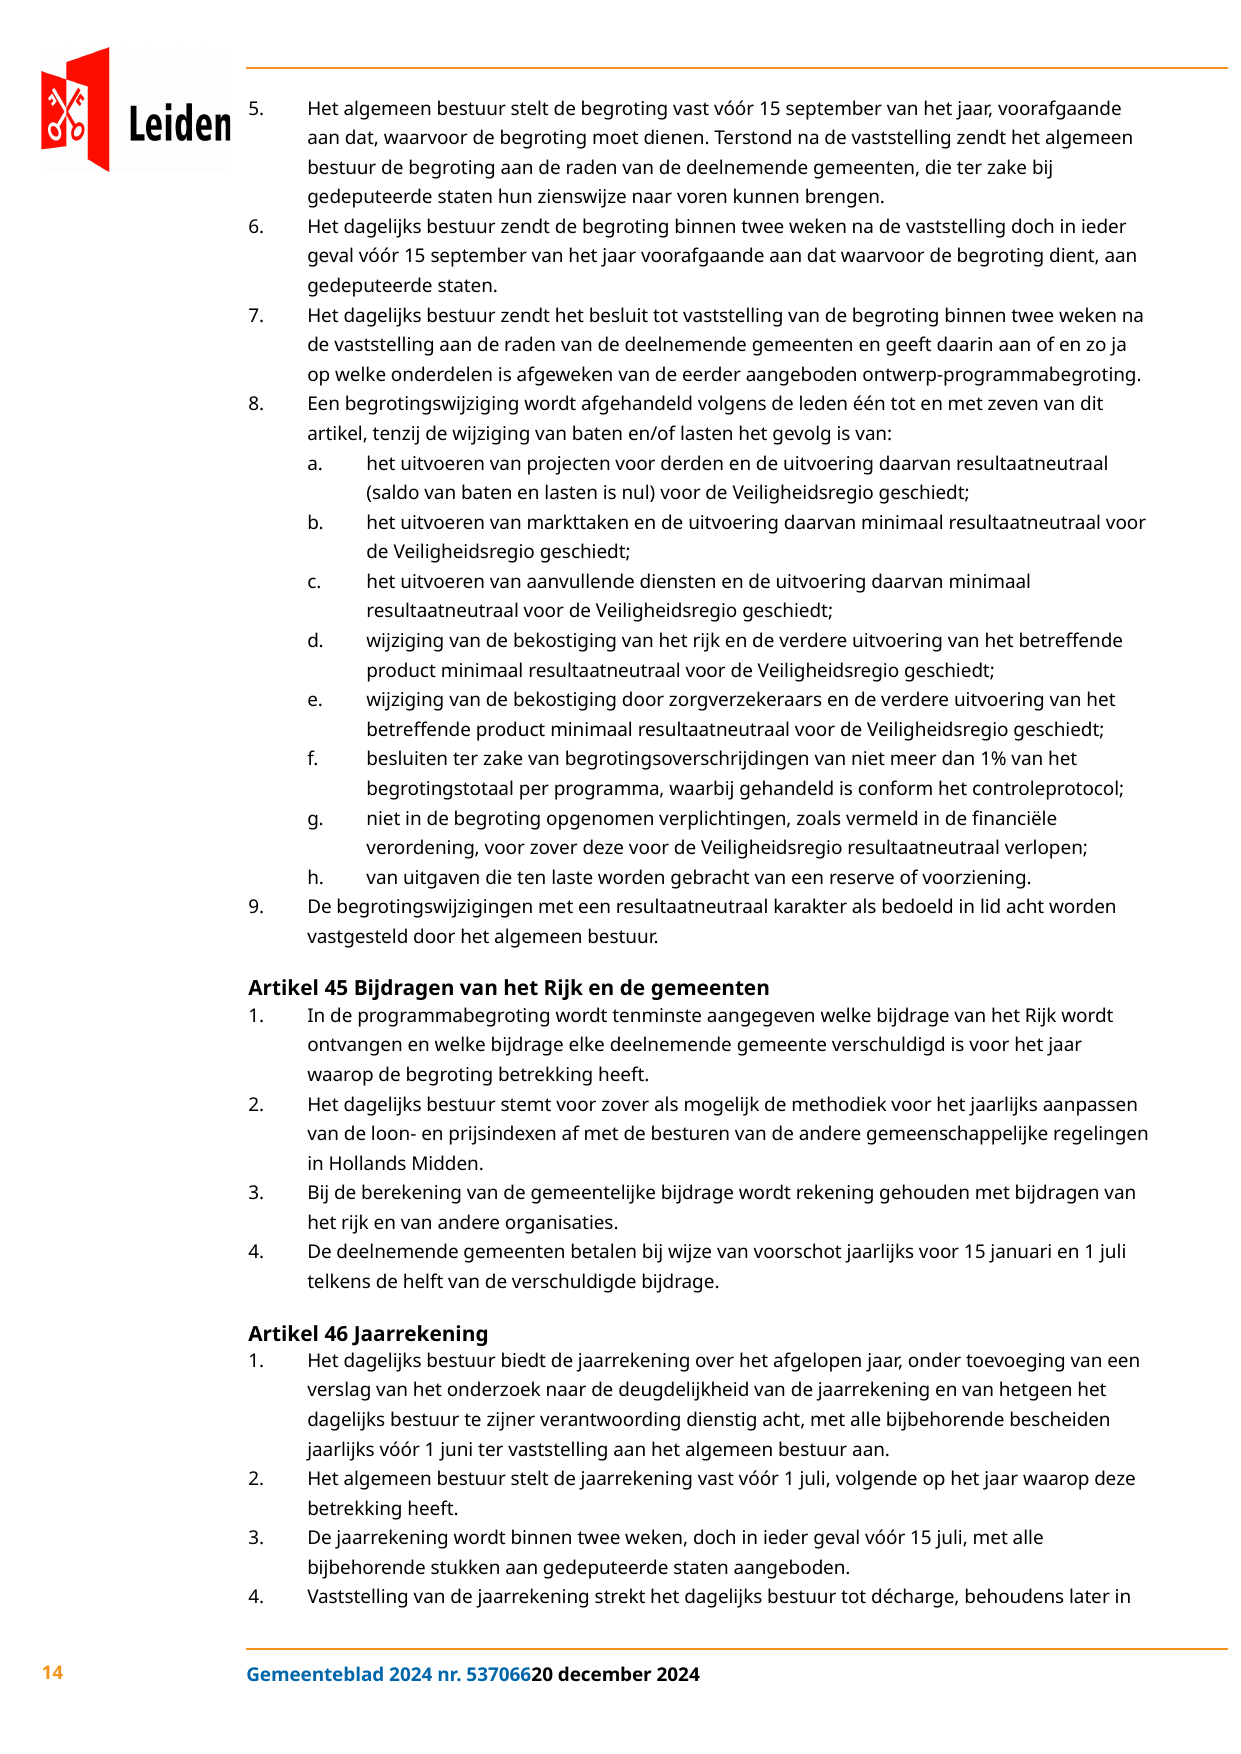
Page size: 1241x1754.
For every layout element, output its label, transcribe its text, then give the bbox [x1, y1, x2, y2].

list In de programmabegroting wordt tenminste aangegeven welke bijdrage van het Rijk wordt ontvangen en welke bijdrage elke deelnemende gemeente verschuldigd is voor het jaar waarop de begroting betrekking heeft. [248, 1002, 1152, 1087]
list Het dagelijks bestuur stemt voor zover als mogelijk de methodiek voor het jaarlijks aanpassen van de loon- en prijsindexen af met de besturen van de andere gemeenschappelijke regelingen in Hollands Midden. [248, 1091, 1152, 1176]
list wijziging van de bekostiging door zorgverzekeraars en de verdere uitvoering van het betreffende product minimaal resultaatneutraal voor de Veiligheidsregio geschiedt; [307, 686, 1152, 742]
list De jaarrekening wordt binnen twee weken, doch in ieder geval vóór 15 juli, met alle bijbehorende stukken aan gedeputeerde staten aangeboden. [248, 1524, 1152, 1580]
list Een begrotingswijziging wordt afgehandeld volgens de leden één tot en met zeven van dit artikel, tenzij de wijziging van baten en/of lasten het gevolg is van: [248, 391, 1152, 446]
list het uitvoeren van markttaken en de uitvoering daarvan minimaal resultaatneutraal voor de Veiligheidsregio geschiedt; [307, 509, 1152, 564]
list het uitvoeren van projecten voor derden en de uitvoering daarvan resultaatneutraal (saldo van baten en lasten is nul) voor de Veiligheidsregio geschiedt; [307, 450, 1152, 505]
list niet in de begroting opgenomen verplichtingen, zoals vermeld in de financiële verordening, voor zover deze voor de Veiligheidsregio resultaatneutraal verlopen; [307, 805, 1152, 860]
list Vaststelling van de jaarrekening strekt het dagelijks bestuur tot décharge, behoudens later in [248, 1584, 1152, 1609]
list wijziging van de bekostiging van het rijk en de verdere uitvoering van het betreffende product minimaal resultaatneutraal voor de Veiligheidsregio geschiedt; [307, 627, 1152, 683]
list besluiten ter zake van begrotingsoverschrijdingen van niet meer dan 1% van het begrotingstotaal per programma, waarbij gehandeld is conform het controleprotocol; [307, 746, 1152, 801]
list Het dagelijks bestuur zendt de begroting binnen twee weken na de vaststelling doch in ieder geval vóór 15 september van het jaar voorafgaande aan dat waarvoor de begroting dient, aan gedeputeerde staten. [248, 213, 1152, 298]
list De begrotingswijzigingen met een resultaatneutraal karakter als bedoeld in lid acht worden vastgesteld door het algemeen bestuur. [248, 893, 1152, 949]
list Het algemeen bestuur stelt de jaarrekening vast vóór 1 juli, volgende op het jaar waarop deze betrekking heeft. [248, 1465, 1152, 1521]
list het uitvoeren van aanvullende diensten en de uitvoering daarvan minimaal resultaatneutraal voor de Veiligheidsregio geschiedt; [307, 568, 1152, 623]
list Het dagelijks bestuur biedt de jaarrekening over het afgelopen jaar, onder toevoeging van een verslag van het onderzoek naar de deugdelijkheid van de jaarrekening en van hetgeen het dagelijks bestuur te zijner verantwoording dienstig acht, met alle bijbehorende bescheiden jaarlijks vóór 1 juni ter vaststelling aan het algemeen bestuur aan. [248, 1347, 1152, 1462]
list Het algemeen bestuur stelt de begroting vast vóór 15 september van het jaar, voorafgaande aan dat, waarvoor de begroting moet dienen. Terstond na de vaststelling zendt het algemeen bestuur de begroting aan de raden van de deelnemende gemeenten, die ter zake bij gedeputeerde staten hun zienswijze naar voren kunnen brengen. [248, 95, 1152, 209]
list Het dagelijks bestuur zendt het besluit tot vaststelling van de begroting binnen twee weken na de vaststelling aan de raden van de deelnemende gemeenten en geeft daarin aan of en zo ja op welke onderdelen is afgeweken van de eerder aangeboden ontwerp-programmabegroting. [248, 302, 1152, 387]
list van uitgaven die ten laste worden gebracht van een reserve of voorziening. [307, 864, 1152, 890]
picture [41, 47, 231, 172]
text Artikel 46 Jaarrekening [248, 1319, 1152, 1347]
text Artikel 45 Bijdragen van het Rijk en de gemeenten [248, 973, 1152, 1002]
list Bij de berekening van de gemeentelijke bijdrage wordt rekening gehouden met bijdragen van het rijk en van andere organisaties. [248, 1179, 1152, 1235]
list De deelnemende gemeenten betalen bij wijze van voorschot jaarlijks voor 15 januari en 1 juli telkens de helft van de verschuldigde bijdrage. [248, 1239, 1152, 1294]
